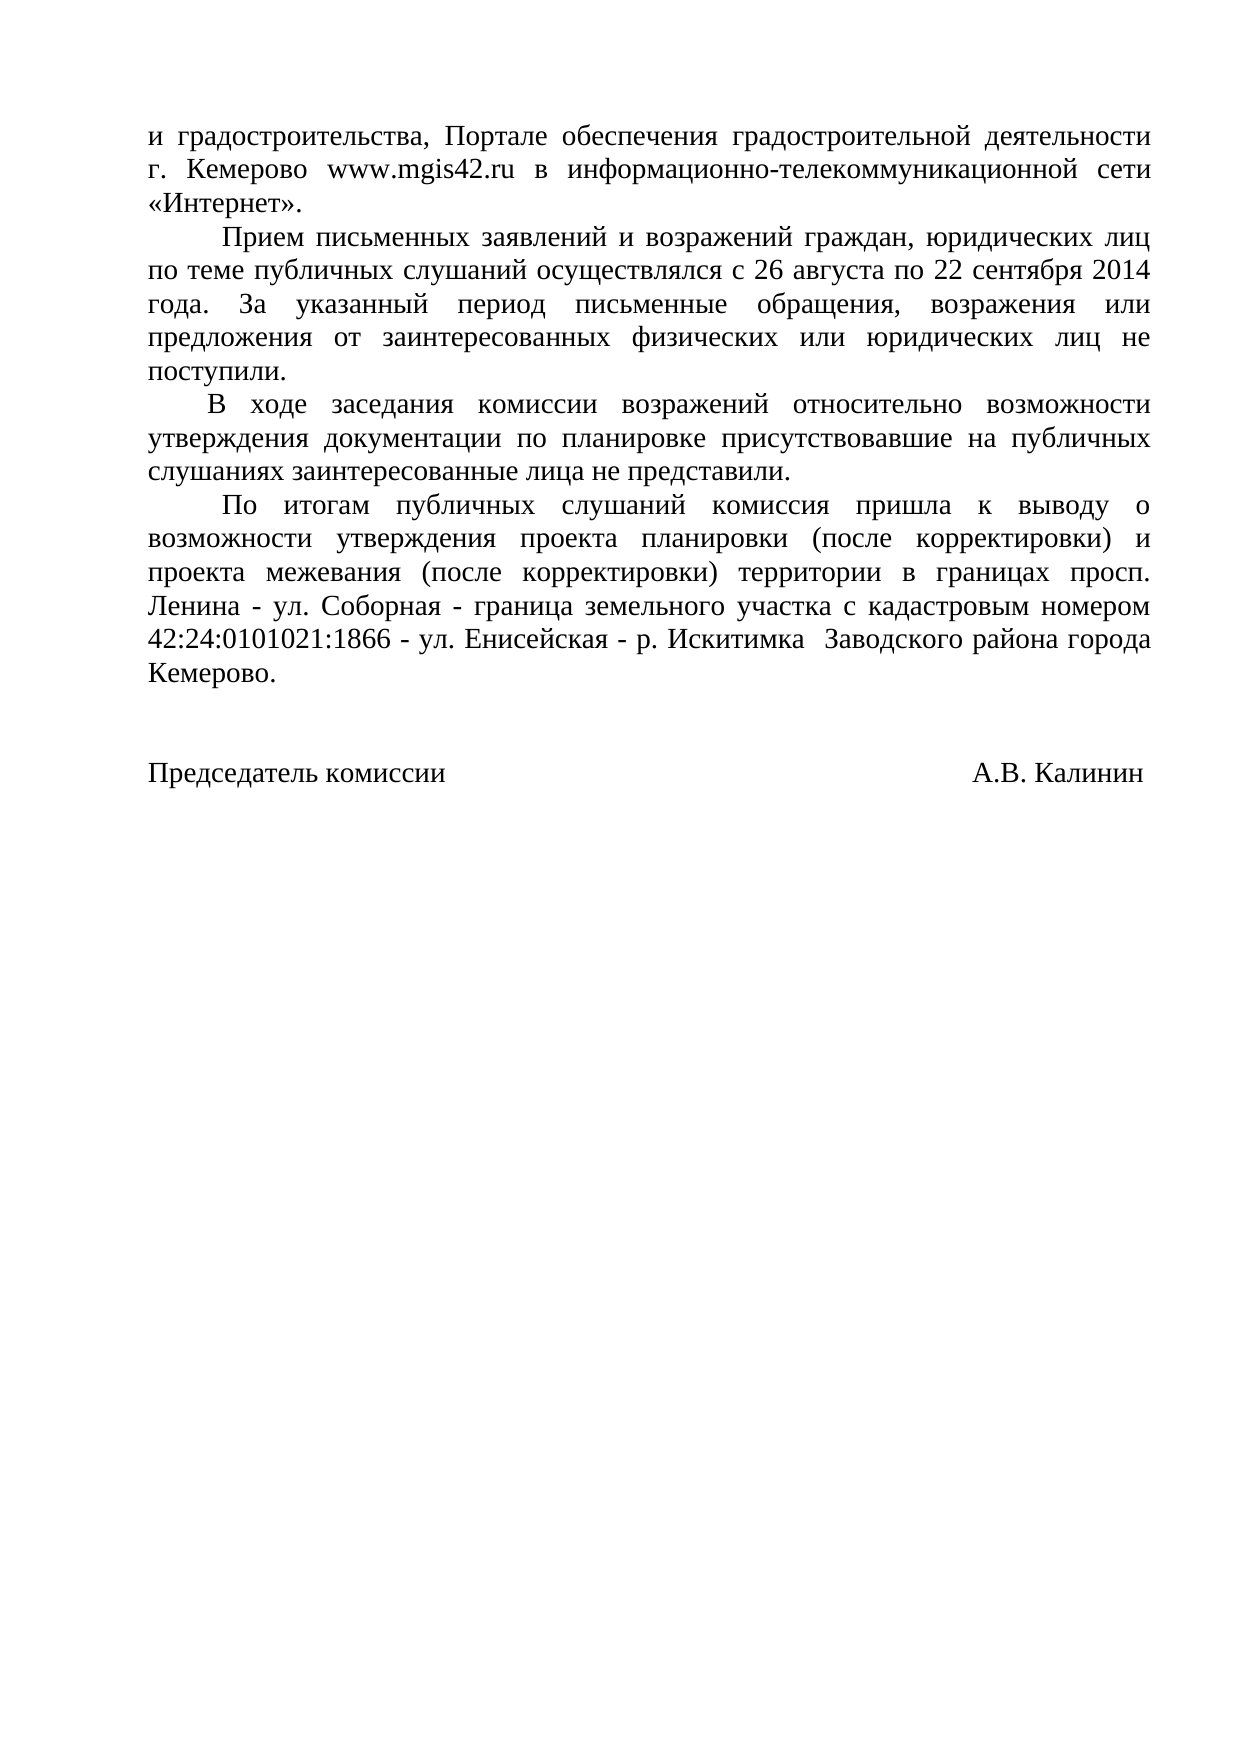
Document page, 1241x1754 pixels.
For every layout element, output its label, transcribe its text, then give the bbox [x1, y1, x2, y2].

text В ходе заседания комиссии возражений относительно возможности утверждения документации по планировке присутствовавшие на публичных слушаниях заинтересованные лица не представили. [148, 386, 1152, 487]
text По итогам публичных слушаний комиссия пришла к выводу о возможности утверждения проекта планировки (после корректировки) и проекта межевания (после корректировки) территории в границах просп. Ленина - ул. Соборная - граница земельного участка с кадастровым номером 42:24:0101021:1866 - ул. Енисейская - р. Искитимка Заводского района города Кемерово. [148, 487, 1152, 688]
title Председатель комиссии А.В. Калинин [148, 755, 1160, 789]
text и градостроительства, Портале обеспечения градостроительной деятельности г. Кемерово www.mgis42.ru в информационно-телекоммуникационной сети «Интернет». [148, 118, 1152, 219]
text Прием письменных заявлений и возражений граждан, юридических лиц по теме публичных слушаний осуществлялся с 26 августа по 22 сентября 2014 года. За указанный период письменные обращения, возражения или предложения от заинтересованных физических или юридических лиц не поступили. [148, 219, 1152, 386]
